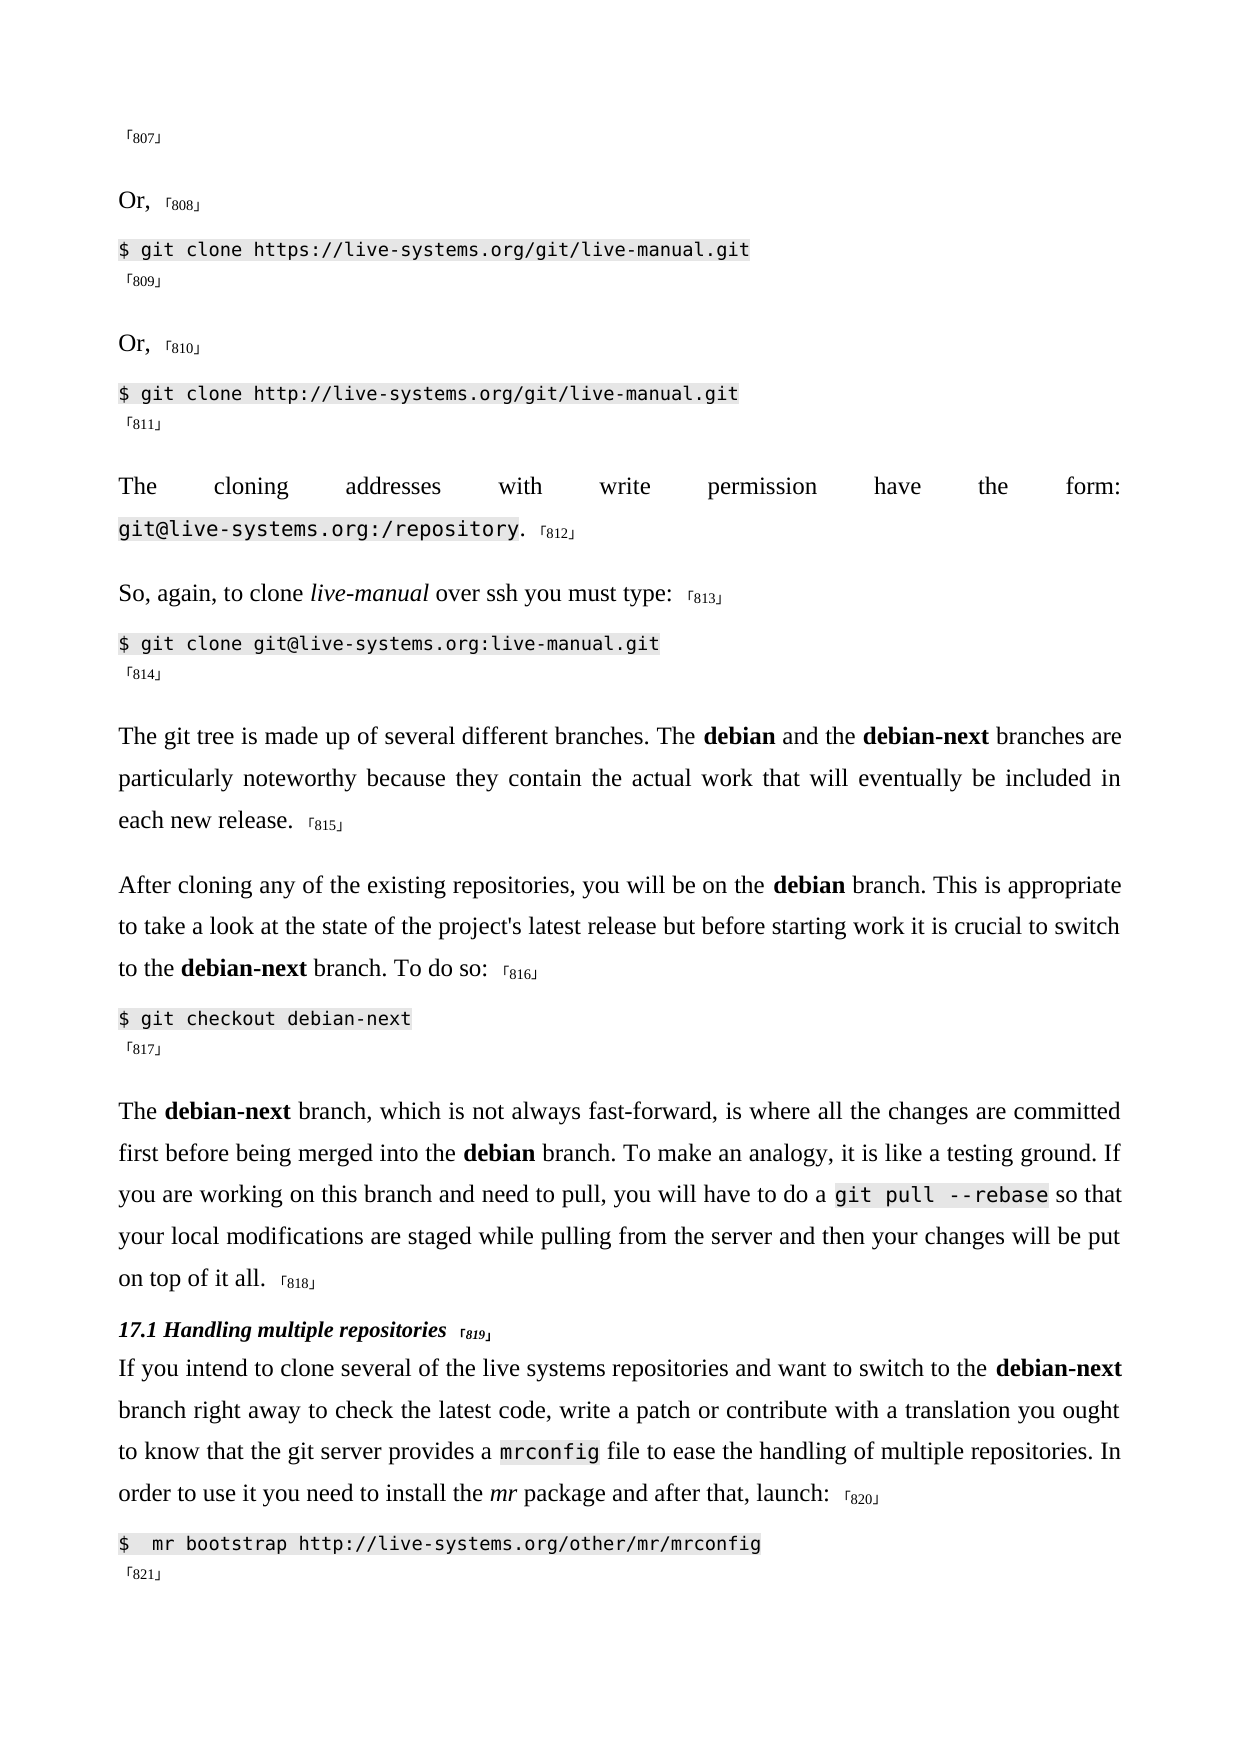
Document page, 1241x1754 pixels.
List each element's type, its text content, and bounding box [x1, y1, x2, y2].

text So, again, to clone live-manual over ssh you must type: 「813」 [118, 579, 1122, 607]
text $ git clone http://live-systems.org/git/live-manual.git [118, 382, 1122, 404]
text The debian-next branch, which is not always fast-forward, is where all the changes are committed first before being merged into the debian branch. To make an analogy, it is like a testing ground. If you are working on this branch and need to pull, you will have to do a git pull --rebase so that your local modifications are staged while pulling from the server and then your changes will be put on top of it all. 「818」 [118, 1097, 1122, 1292]
text 「809」 [118, 261, 1122, 289]
text 「807」 [118, 118, 1122, 146]
text If you intend to clone several of the live systems repositories and want to switch to the debian-next branch right away to check the latest code, write a patch or contribute with a translation you ought to know that the git server provides a mrconfig file to ease the handling of multiple repositories. In order to use it you need to install the mr package and after that, launch: 「820」 [118, 1354, 1122, 1507]
text 「814」 [118, 655, 1122, 683]
text After cloning any of the existing repositories, you will be on the debian branch. This is appropriate to take a look at the state of the project's latest release but before starting work it is crucial to switch to the debian-next branch. To do so: 「816」 [118, 871, 1122, 982]
text The git tree is made up of several different branches. The debian and the debian-next branches are particularly noteworthy because they contain the actual work that will eventually be included in each new release. 「815」 [118, 722, 1122, 833]
text $ git clone git@live-systems.org:live-manual.git [660, 633, 1122, 655]
text 「811」 [118, 404, 1122, 432]
text $ git checkout debian-next [412, 1008, 1122, 1030]
text 「821」 [118, 1555, 1122, 1583]
text Or, 「810」 [118, 329, 1122, 357]
text The cloning addresses with write permission have the form: git@live-systems.org:/repository. 「812」 [118, 472, 1122, 542]
subtitle 17.1 Handling multiple repositories 「819」 [118, 1317, 1122, 1343]
text $ mr bootstrap http://live-systems.org/other/mr/mrconfig [761, 1533, 1122, 1555]
text $ git clone https://live-systems.org/git/live-manual.git [750, 239, 1122, 261]
text 「817」 [118, 1030, 1122, 1058]
text Or, 「808」 [118, 186, 1122, 214]
